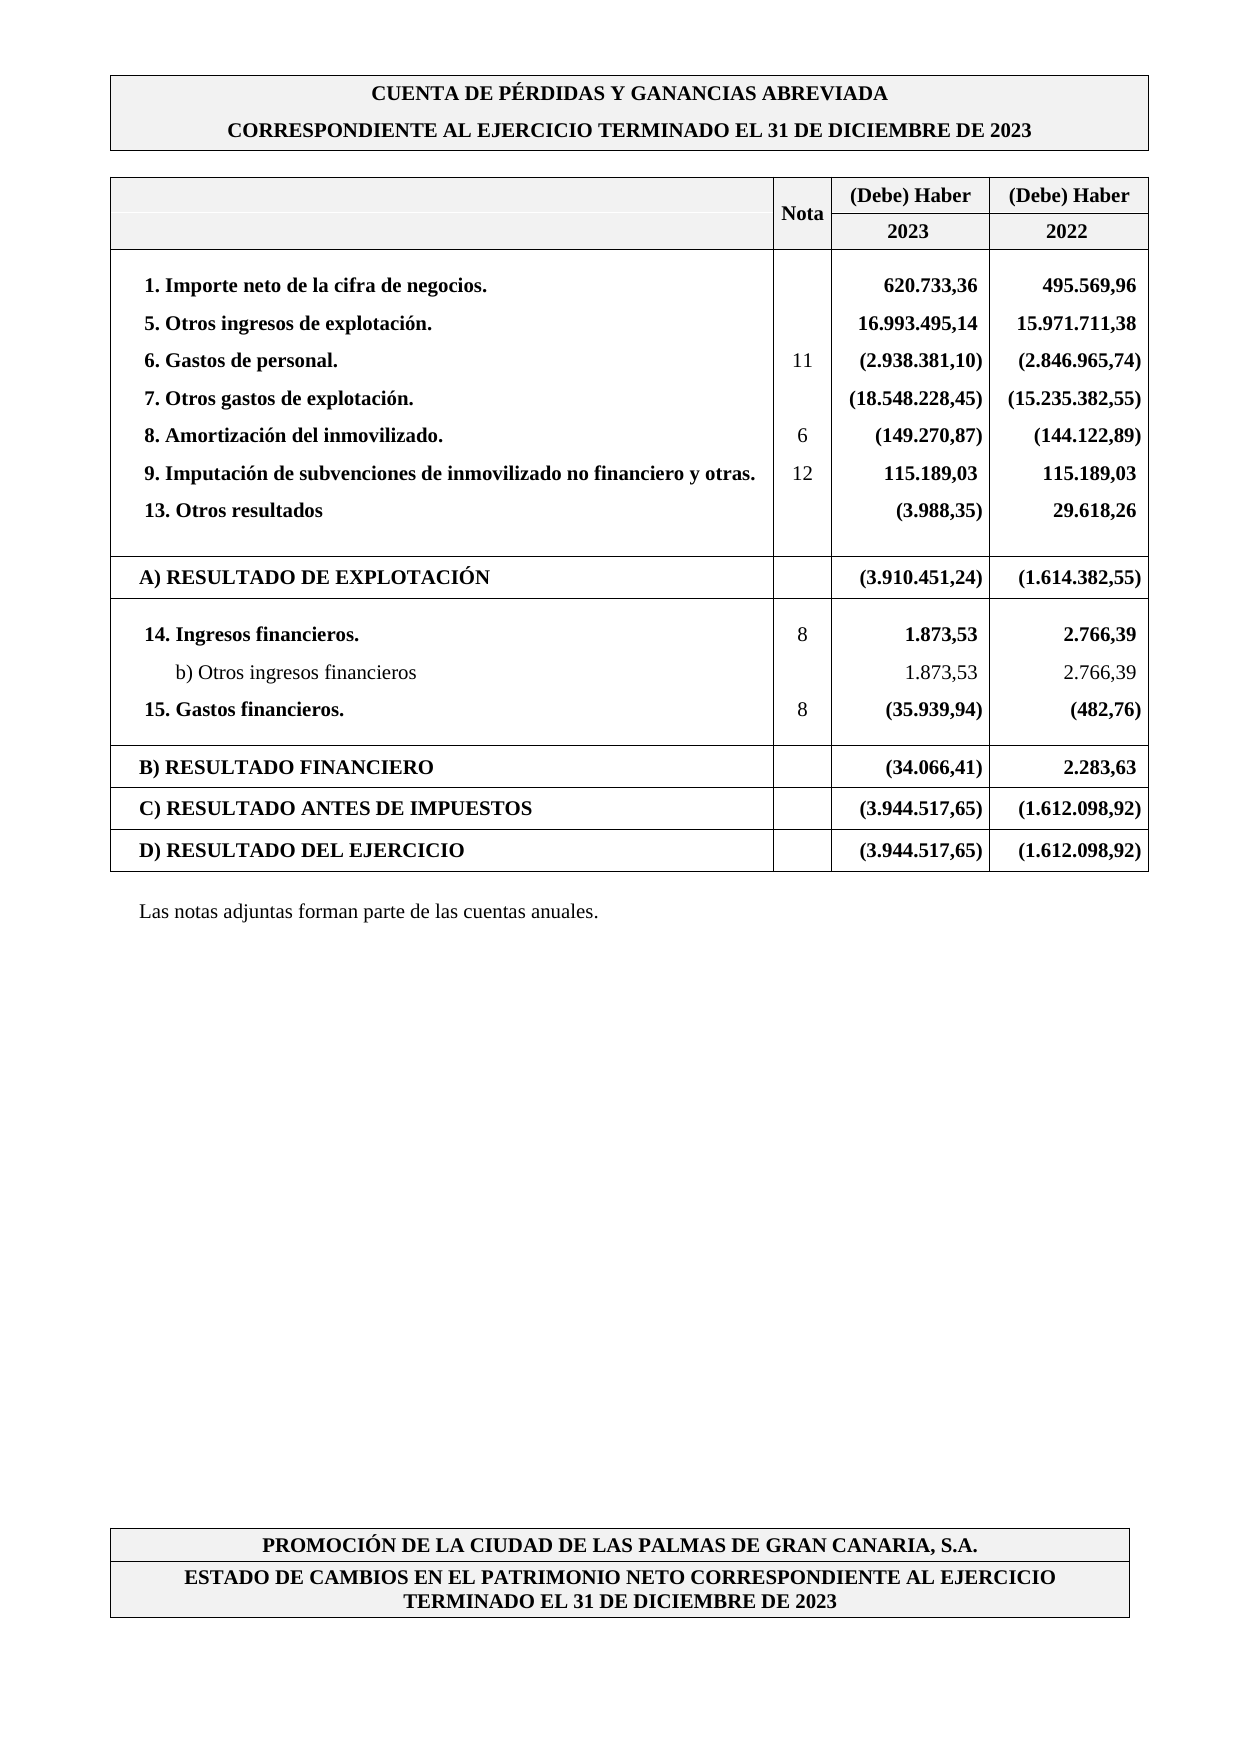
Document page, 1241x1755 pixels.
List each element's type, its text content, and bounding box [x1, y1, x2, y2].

table_cell [111, 599, 773, 616]
table_cell (3.944.517,65) [832, 788, 989, 829]
table_cell [832, 728, 989, 745]
table_cell C) RESULTADO ANTES DE IMPUESTOS [111, 788, 773, 829]
table_cell [774, 599, 831, 616]
table_cell [774, 872, 831, 897]
table_cell [990, 151, 1148, 177]
table_cell [774, 304, 831, 342]
table_cell 8 [774, 616, 831, 653]
table_cell 8. Amortización del inmovilizado. [111, 417, 773, 454]
table_cell [111, 178, 773, 212]
table_cell (149.270,87) [832, 417, 989, 454]
table_cell 5. Otros ingresos de explotación. [111, 304, 773, 342]
table_cell 2023 [832, 214, 989, 249]
table_cell [774, 529, 831, 556]
table_cell [774, 653, 831, 691]
table_cell (Debe) Haber [832, 178, 989, 212]
table_cell 1.873,53 [832, 653, 989, 691]
table_cell [832, 529, 989, 556]
table_cell 1.873,53 [832, 616, 989, 653]
table_cell CORRESPONDIENTE AL EJERCICIO TERMINADO EL 31 DE DICIEMBRE DE 2023 [111, 109, 1148, 150]
table_cell (482,76) [990, 691, 1148, 728]
table_cell (34.066,41) [832, 746, 989, 787]
table_cell 2.766,39 [990, 616, 1148, 653]
table_cell [774, 379, 831, 417]
table_cell [832, 599, 989, 616]
table_cell [774, 788, 831, 829]
table_cell 2022 [990, 214, 1148, 249]
table_cell [774, 728, 831, 745]
table_cell [111, 872, 773, 897]
table_cell 8 [774, 691, 831, 728]
table_cell 1. Importe neto de la cifra de negocios. [111, 267, 773, 304]
table_cell (3.988,35) [832, 492, 989, 529]
table_cell (1.612.098,92) [990, 788, 1148, 829]
table_cell 9. Imputación de subvenciones de inmovilizado no financiero y otras. [111, 454, 773, 492]
table_cell [774, 746, 831, 787]
table_cell [774, 492, 831, 529]
table_cell [774, 151, 831, 177]
table_cell (3.944.517,65) [832, 830, 989, 871]
table_cell 6. Gastos de personal. [111, 342, 773, 379]
table_header PROMOCIÓN DE LA CIUDAD DE LAS PALMAS DE GRAN CANARIA, S.A. [111, 1529, 1129, 1561]
table_cell [111, 728, 773, 745]
table_cell [774, 557, 831, 598]
table_cell (144.122,89) [990, 417, 1148, 454]
table_cell B) RESULTADO FINANCIERO [111, 746, 773, 787]
table_cell 620.733,36 [832, 267, 989, 304]
table_cell 29.618,26 [990, 492, 1148, 529]
table_cell (3.910.451,24) [832, 557, 989, 598]
table_cell [111, 250, 773, 267]
table_cell (18.548.228,45) [832, 379, 989, 417]
table_cell 2.766,39 [990, 653, 1148, 691]
table_cell (2.938.381,10) [832, 342, 989, 379]
table_cell [774, 830, 831, 871]
table_cell 14. Ingresos financieros. [111, 616, 773, 653]
table_cell CUENTA DE PÉRDIDAS Y GANANCIAS ABREVIADA [111, 76, 1148, 109]
table_cell [832, 250, 989, 267]
table_cell 2.283,63 [990, 746, 1148, 787]
table_cell (Debe) Haber [990, 178, 1148, 212]
table_cell 7. Otros gastos de explotación. [111, 379, 773, 417]
table_cell 11 [774, 342, 831, 379]
table_cell 495.569,96 [990, 267, 1148, 304]
table_cell [774, 267, 831, 304]
table_cell 115.189,03 [990, 454, 1148, 492]
table_cell (1.614.382,55) [990, 557, 1148, 598]
table_cell ESTADO DE CAMBIOS EN EL PATRIMONIO NETO CORRESPONDIENTE AL EJERCICIO TERMINADO EL 31 DE DICIEMBRE DE 2023 [111, 1562, 1129, 1617]
table_cell 15. Gastos financieros. [111, 691, 773, 728]
table_cell [111, 151, 773, 177]
table_cell [111, 529, 773, 556]
table_cell [774, 898, 831, 924]
table_cell (15.235.382,55) [990, 379, 1148, 417]
table_cell [990, 529, 1148, 556]
table_cell 15.971.711,38 [990, 304, 1148, 342]
table_cell [990, 728, 1148, 745]
table_cell 13. Otros resultados [111, 492, 773, 529]
table_cell b) Otros ingresos financieros [111, 653, 773, 691]
table_cell D) RESULTADO DEL EJERCICIO [111, 830, 773, 871]
table_cell [990, 599, 1148, 616]
table_cell Nota [774, 178, 831, 249]
table_cell [990, 898, 1148, 924]
table_cell [831, 872, 990, 897]
table_cell A) RESULTADO DE EXPLOTACIÓN [111, 557, 773, 598]
table_cell Las notas adjuntas forman parte de las cuentas anuales. [111, 898, 773, 924]
table_cell [774, 250, 831, 267]
table_cell [831, 898, 990, 924]
table_cell (35.939,94) [832, 691, 989, 728]
table_cell [990, 250, 1148, 267]
table_cell (1.612.098,92) [990, 830, 1148, 871]
table_cell [831, 151, 990, 177]
table_cell [111, 213, 773, 249]
table_cell 12 [774, 454, 831, 492]
table_cell (2.846.965,74) [990, 342, 1148, 379]
table_cell 6 [774, 417, 831, 454]
table_cell [990, 872, 1148, 897]
table_cell 16.993.495,14 [832, 304, 989, 342]
table_cell 115.189,03 [832, 454, 989, 492]
